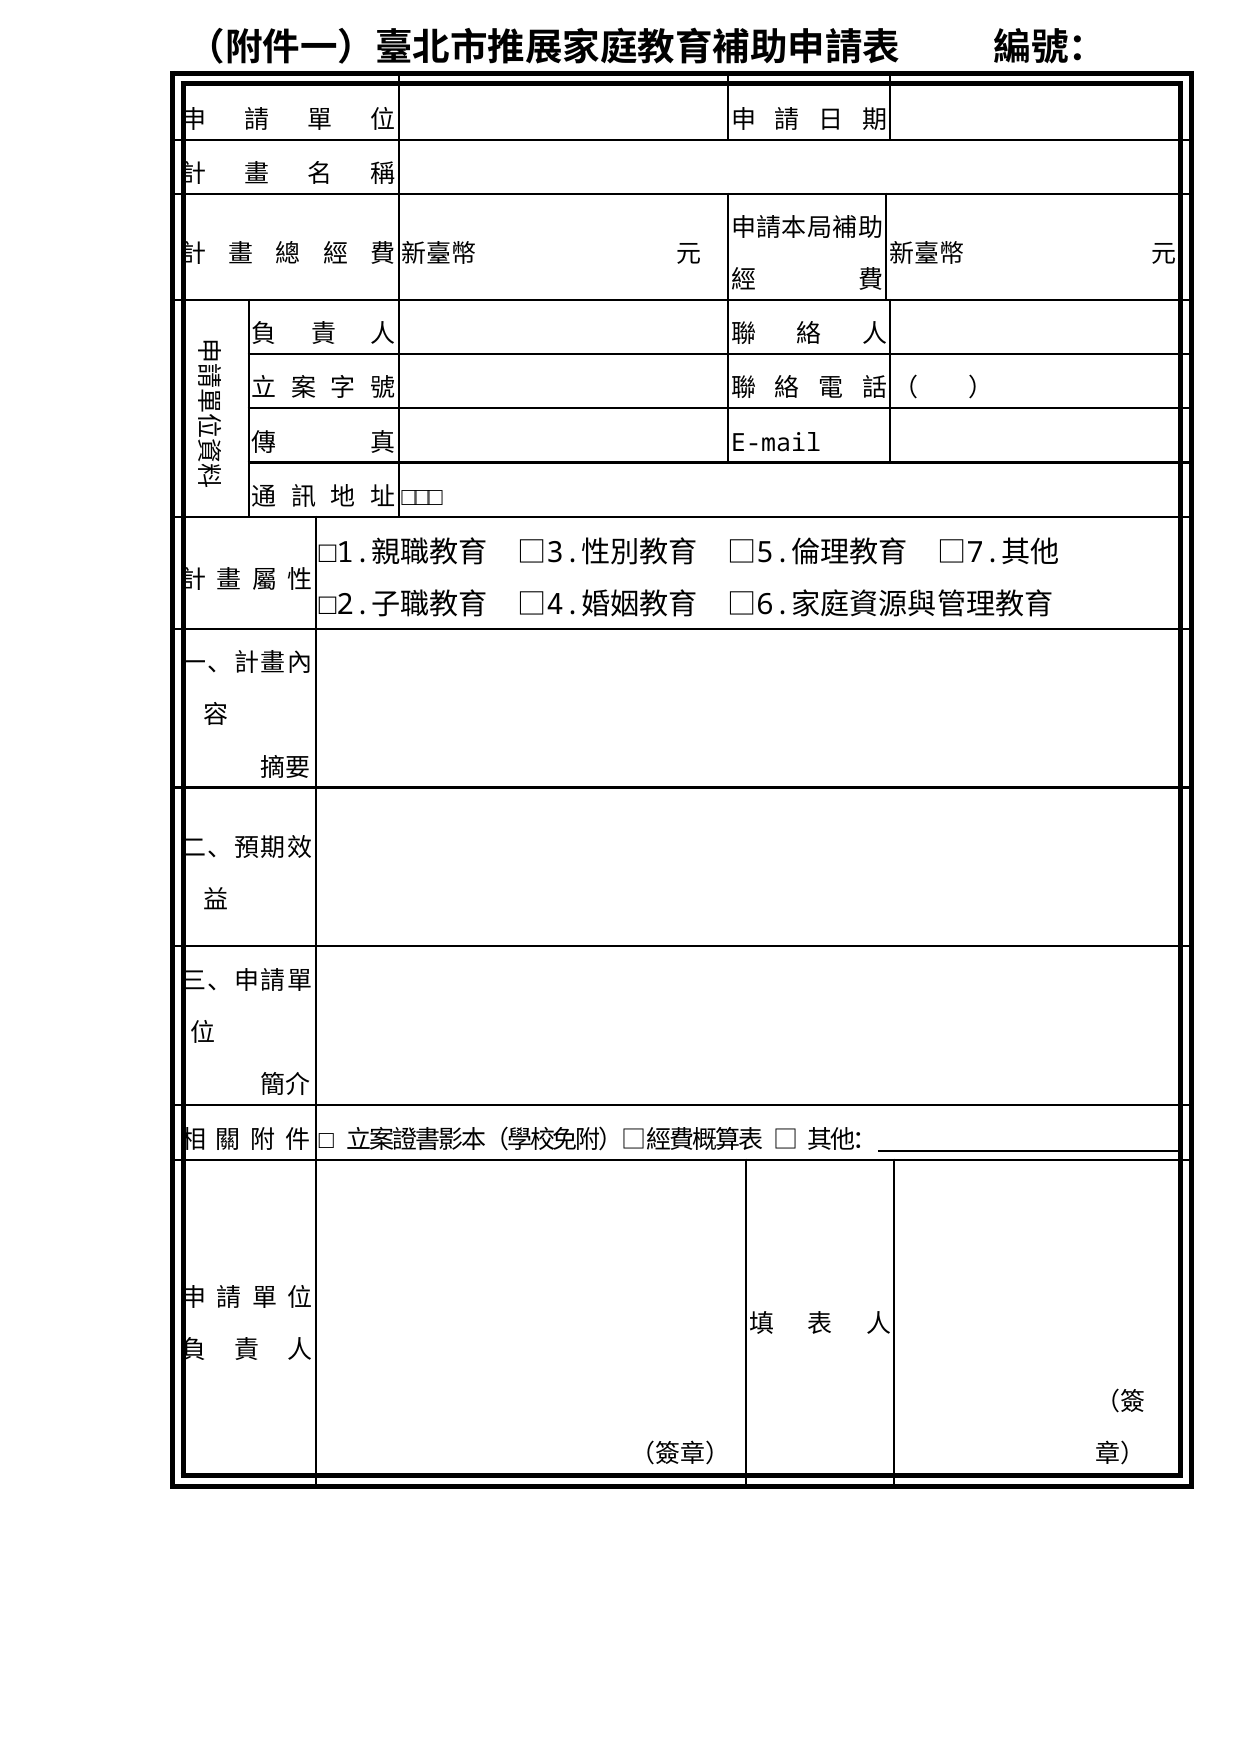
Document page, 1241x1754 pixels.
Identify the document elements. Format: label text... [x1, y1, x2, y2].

table_cell 申請單位資料 [186, 301, 248, 516]
table_cell 相關附件 [186, 1106, 315, 1158]
table_cell [891, 301, 1178, 353]
table_cell 一、計畫內容 摘要 [186, 630, 315, 786]
table_cell [400, 301, 727, 353]
table_cell 新臺幣 元 [400, 195, 727, 299]
table_cell □1.親職教育 □3.性別教育 □5.倫理教育 □7.其他 □2.子職教育 □4.婚姻教育 □6.家庭資源與管理教育 [317, 518, 1178, 628]
table_cell [317, 630, 1178, 786]
table_cell 通訊地址 [250, 464, 398, 516]
table_cell □ 立案證書影本（學校免附）□經費概算表 □ 其他： [317, 1106, 1178, 1158]
table_header [729, 76, 889, 81]
table_cell 負責人 [250, 301, 398, 353]
table_cell （簽章） [895, 1161, 1178, 1473]
table_header [400, 86, 727, 138]
table_cell [317, 789, 1178, 945]
table_cell （簽章） [317, 1161, 745, 1473]
table_cell [400, 355, 727, 407]
table_cell （ ） [891, 355, 1178, 407]
table_cell E-mail [729, 409, 889, 461]
table_cell □□□ [400, 464, 1178, 516]
table_cell 三、申請單位 簡介 [186, 947, 315, 1104]
table_header 申請日期 [729, 86, 889, 138]
table_cell 傳真 [250, 409, 398, 461]
table_cell 聯絡電話 [729, 355, 889, 407]
table_header [891, 86, 1178, 138]
table_cell 申請本局補助經費 [729, 195, 885, 299]
table_cell [400, 141, 1178, 193]
table_cell 聯絡人 [729, 301, 889, 353]
table_cell 填表人 [747, 1161, 893, 1473]
table_cell 計畫名稱 [186, 141, 398, 193]
table_cell [400, 409, 727, 461]
text （附件一）臺北市推展家庭教育補助申請表 編號： [187, 19, 1106, 71]
table_cell 二、預期效益 [186, 789, 315, 945]
table_cell [891, 409, 1178, 461]
table_cell 立案字號 [250, 355, 398, 407]
table_cell 申請單位 負責人 [186, 1161, 315, 1473]
table_cell 計畫總經費 [186, 195, 398, 299]
table_header 申請單位 [178, 76, 398, 138]
table_header [891, 76, 1186, 138]
table_cell 新臺幣 元 [887, 195, 1178, 299]
table_header [400, 76, 727, 81]
table_cell 計畫屬性 [186, 518, 315, 628]
table_cell [317, 947, 1178, 1104]
